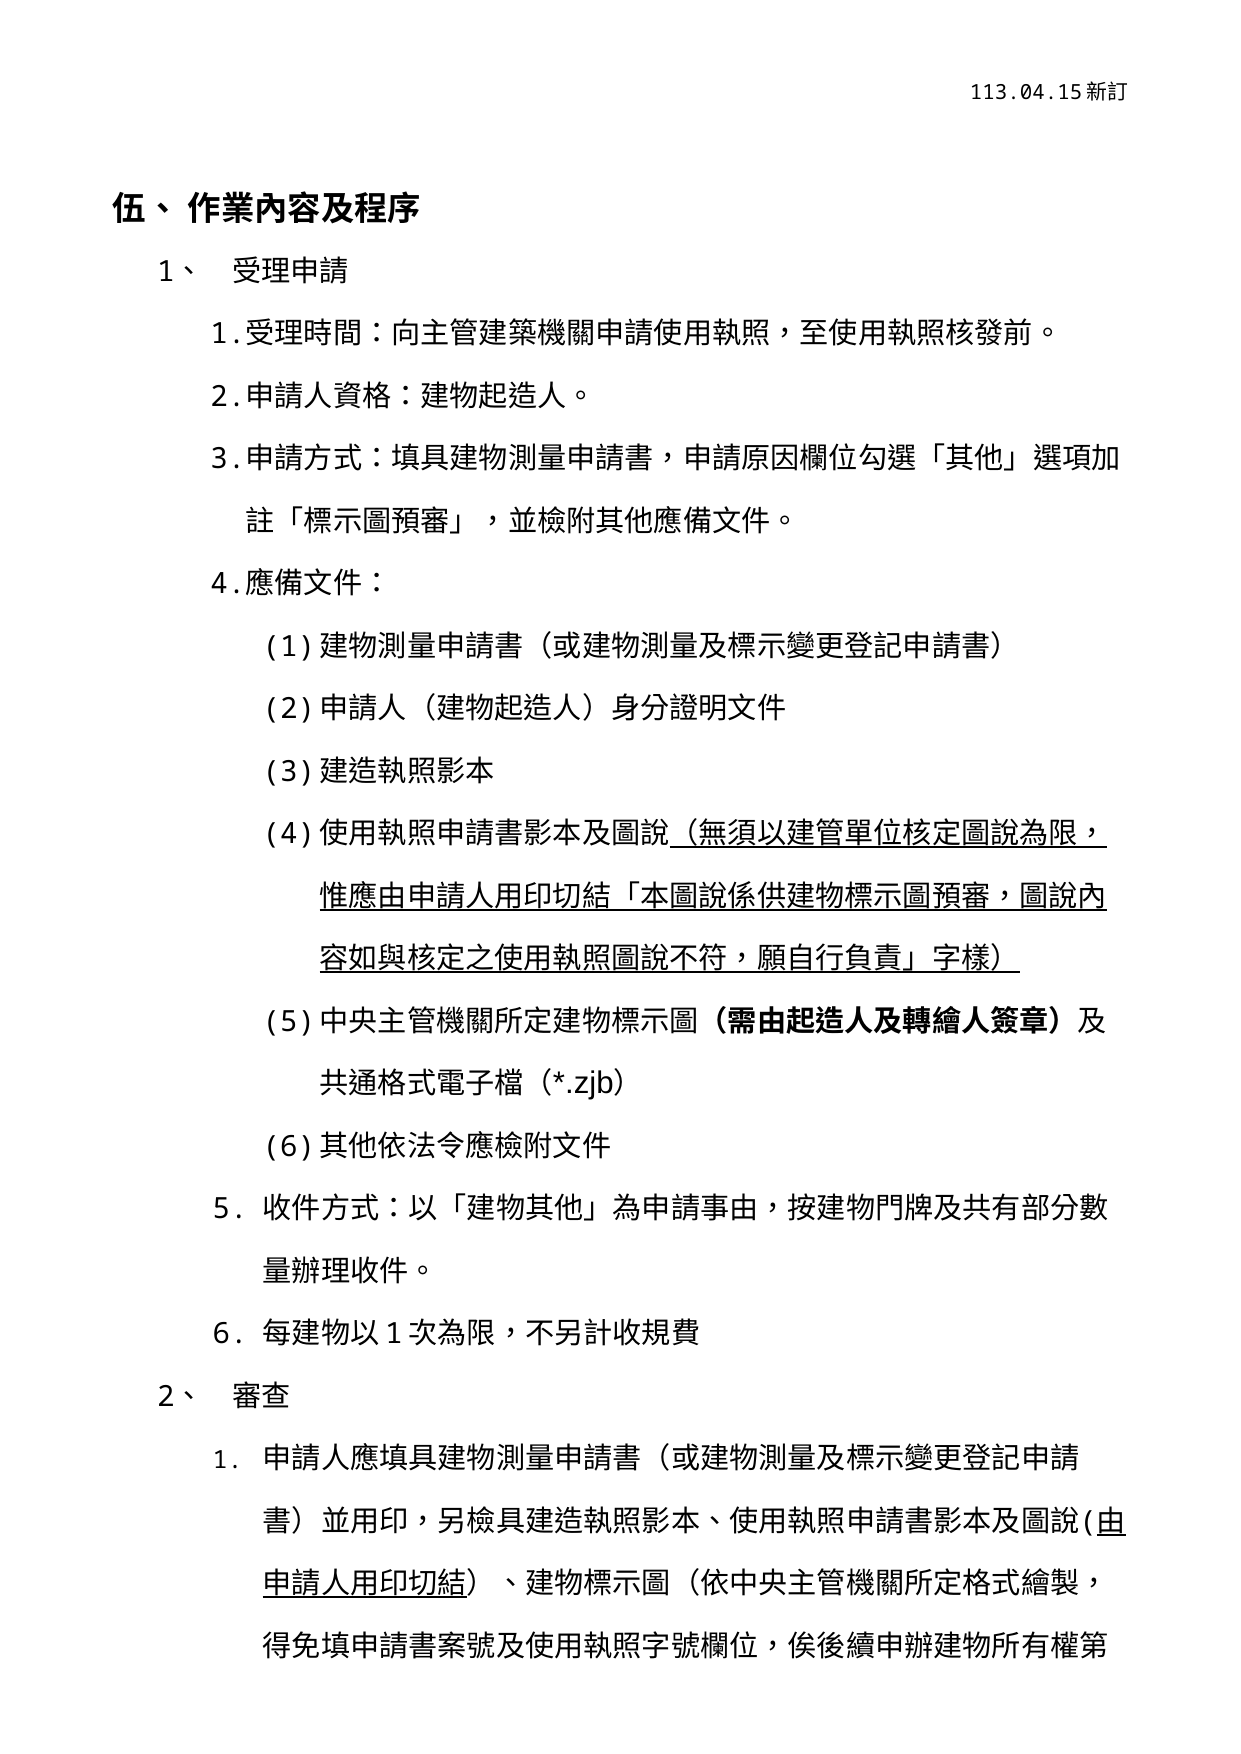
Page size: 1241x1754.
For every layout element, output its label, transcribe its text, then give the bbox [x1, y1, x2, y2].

list 收件方式：以「建物其他」為申請事由，按建物門牌及共有部分數量辦理收件。 [212, 1164, 1128, 1289]
list 受理申請 [157, 227, 1128, 289]
list 受理時間：向主管建築機關申請使用執照，至使用執照核發前。 [210, 289, 1128, 352]
list 申請人應填具建物測量申請書（或建物測量及標示變更登記申請書）並用印，另檢具建造執照影本、使用執照申請書影本及圖說(由申請人用印切結）、建物標示圖（依中央主管機關所定格式繪製，得免填申請書案號及使用執照字號欄位，俟後續申辦建物所有權第 [212, 1414, 1128, 1664]
list 申請人（建物起造人）身分證明文件 [262, 664, 1128, 727]
list 其他依法令應檢附文件 [262, 1102, 1128, 1164]
list 中央主管機關所定建物標示圖（需由起造人及轉繪人簽章）及共通格式電子檔（*.zjb） [262, 977, 1128, 1102]
list 申請方式：填具建物測量申請書，申請原因欄位勾選「其他」選項加註「標示圖預審」，並檢附其他應備文件。 [210, 414, 1128, 539]
list 每建物以1次為限，不另計收規費 [212, 1289, 1128, 1352]
list 應備文件： [210, 539, 1128, 602]
list 作業內容及程序 [112, 164, 1128, 227]
list 申請人資格：建物起造人。 [210, 352, 1128, 414]
list 建造執照影本 [262, 727, 1128, 789]
list 建物測量申請書（或建物測量及標示變更登記申請書） [262, 602, 1128, 664]
list 使用執照申請書影本及圖說（無須以建管單位核定圖說為限，惟應由申請人用印切結「本圖說係供建物標示圖預審，圖說內容如與核定之使用執照圖說不符，願自行負責」字樣） [262, 789, 1128, 977]
list 審查 [157, 1352, 1128, 1414]
